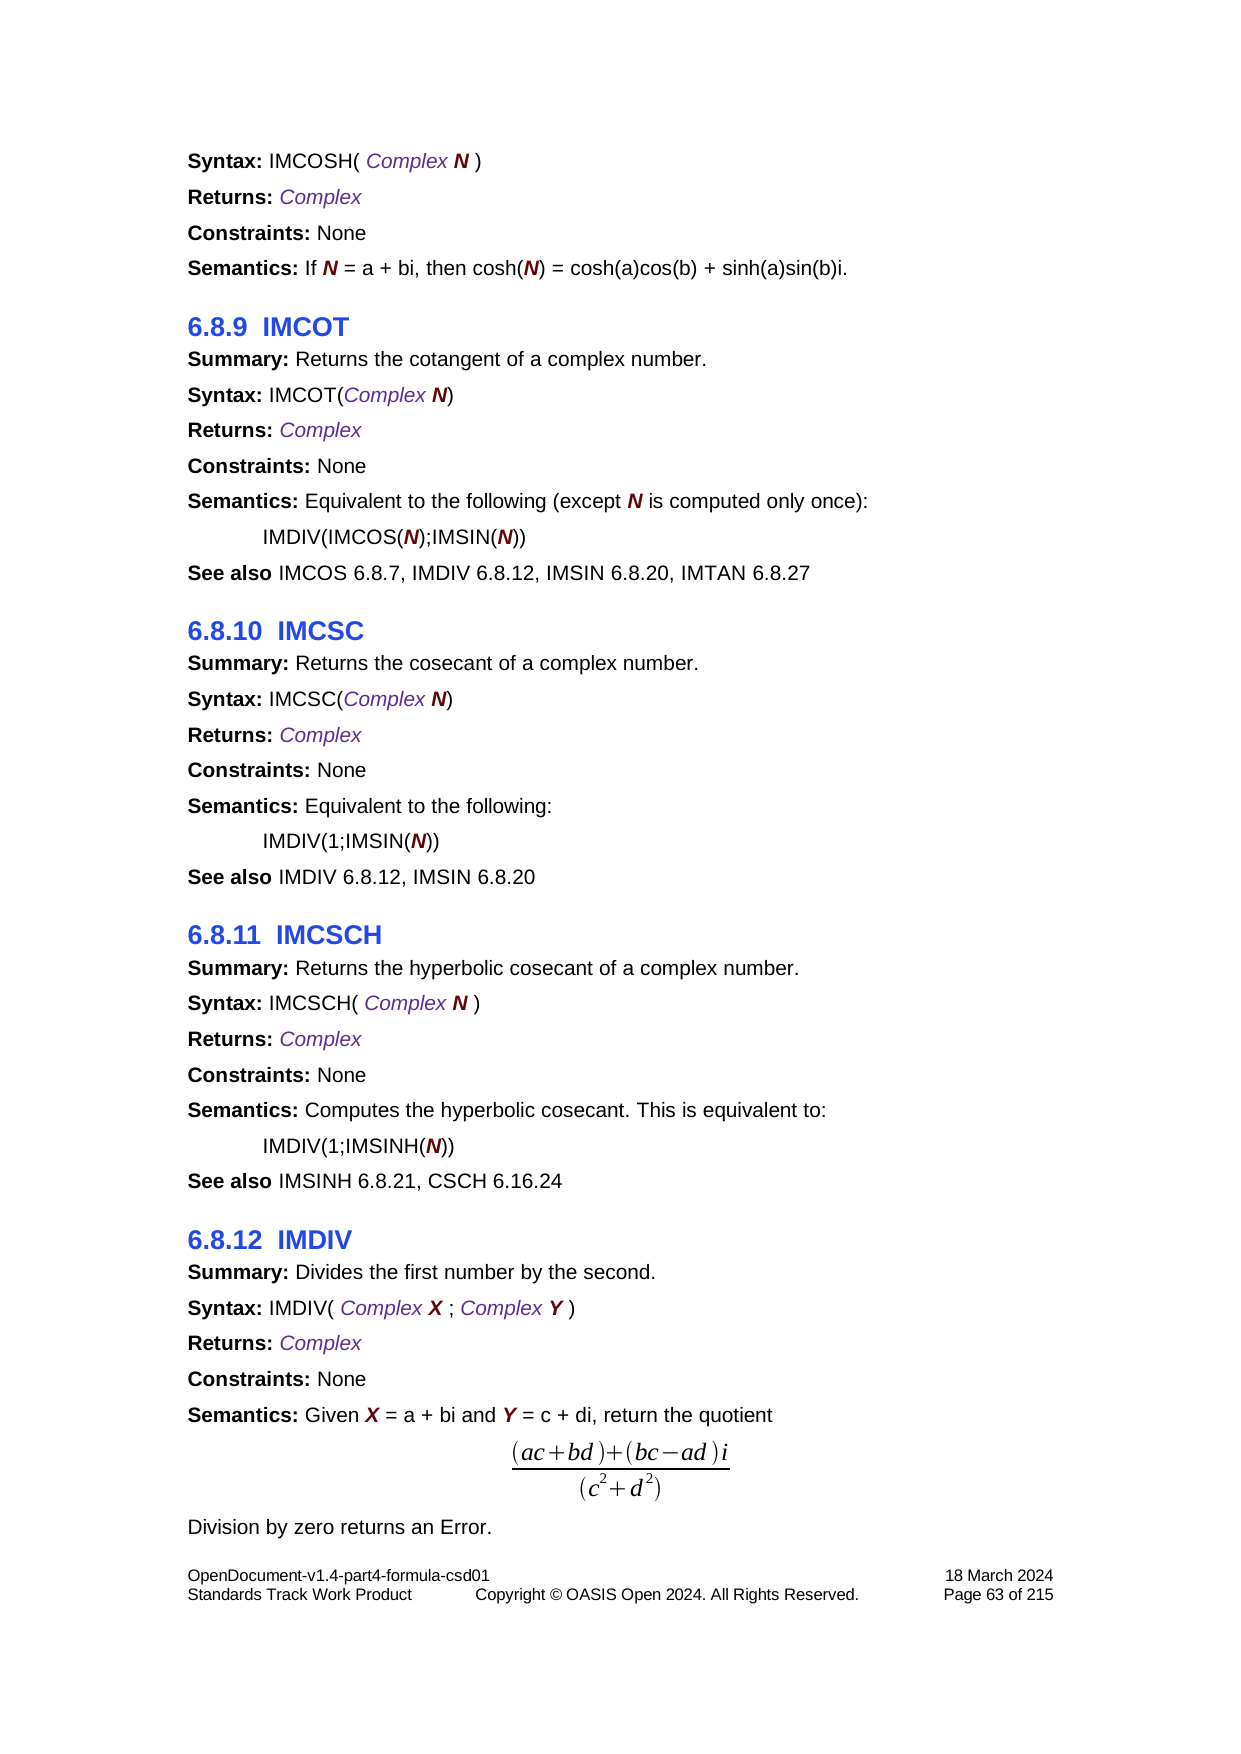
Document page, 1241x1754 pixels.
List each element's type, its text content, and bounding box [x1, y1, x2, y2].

text Semantics: If N = a + bi, then cosh(N) = cosh(a)cos(b) + sinh(a)sin(b)i. [187, 257, 1053, 280]
text Constraints: None [187, 759, 1053, 782]
text Syntax: IMCOT(Complex N) [187, 383, 1053, 407]
text Syntax: IMCSC(Complex N) [187, 687, 1053, 711]
text Returns: Complex [187, 1027, 1053, 1051]
text Summary: Divides the first number by the second. [187, 1261, 1053, 1284]
text Returns: Complex [187, 1332, 1053, 1355]
text Constraints: None [187, 221, 1053, 245]
text Constraints: None [187, 1063, 1053, 1087]
text Summary: Returns the cotangent of a complex number. [187, 347, 1053, 371]
text IMDIV(1;IMSIN(N)) [187, 830, 1053, 853]
text IMDIV(IMCOS(N);IMSIN(N)) [187, 526, 1053, 549]
text Returns: Complex [187, 723, 1053, 747]
subtitle IMDIV [187, 1224, 1053, 1254]
text See also IMSINH 6.8.21, CSCH 6.16.24 [187, 1170, 1053, 1193]
text Division by zero returns an Error. [187, 1515, 1053, 1539]
text Returns: Complex [187, 186, 1053, 209]
text Semantics: Equivalent to the following (except N is computed only once): [187, 490, 1053, 513]
text Semantics: Equivalent to the following: [187, 794, 1053, 818]
text Syntax: IMCSCH( Complex N ) [187, 992, 1053, 1015]
subtitle IMCOT [187, 311, 1053, 341]
text Constraints: None [187, 454, 1053, 478]
text IMDIV(1;IMSINH(N)) [187, 1134, 1053, 1158]
subtitle IMCSC [187, 616, 1053, 646]
text Summary: Returns the hyperbolic cosecant of a complex number. [187, 956, 1053, 980]
text See also IMCOS 6.8.7, IMDIV 6.8.12, IMSIN 6.8.20, IMTAN 6.8.27 [187, 561, 1053, 585]
text Semantics: Computes the hyperbolic cosecant. This is equivalent to: [187, 1099, 1053, 1122]
text Syntax: IMDIV( Complex X ; Complex Y ) [187, 1296, 1053, 1320]
text Constraints: None [187, 1367, 1053, 1391]
text Syntax: IMCOSH( Complex N ) [187, 150, 1053, 173]
text Semantics: Given X = a + bi and Y = c + di, return the quotient [187, 1403, 1053, 1427]
text Returns: Complex [187, 419, 1053, 442]
text Summary: Returns the cosecant of a complex number. [187, 652, 1053, 675]
text See also IMDIV 6.8.12, IMSIN 6.8.20 [187, 866, 1053, 889]
subtitle IMCSCH [187, 920, 1053, 950]
